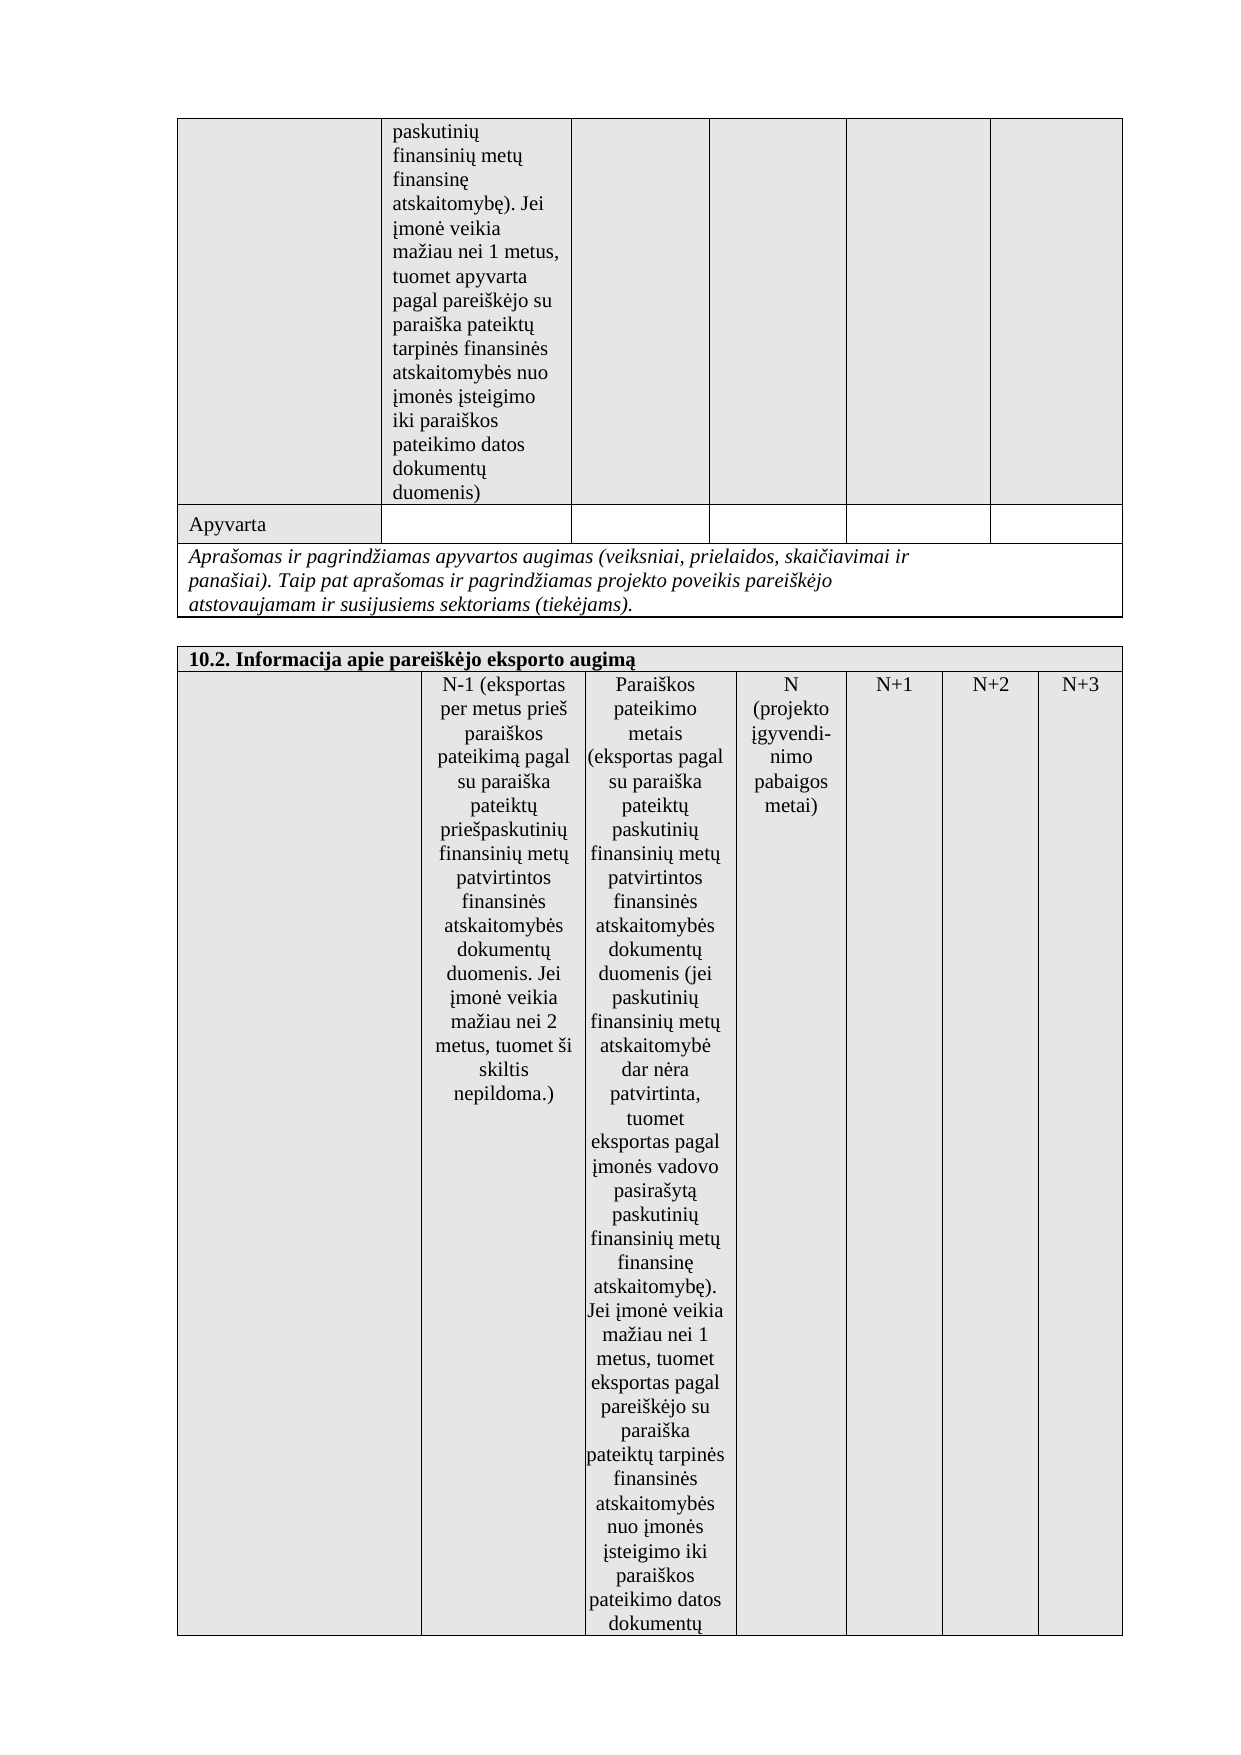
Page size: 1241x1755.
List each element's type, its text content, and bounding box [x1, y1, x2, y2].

table_cell [847, 119, 990, 504]
table_cell [1048, 544, 1086, 616]
table_cell [178, 119, 381, 504]
table_cell N+3 [1039, 672, 1122, 1635]
table_cell [710, 505, 846, 543]
table_cell Paraiškos pateikimo metais (eksportas pagal su paraiška pateiktų paskutinių finansinių metų patvirtintos finansinės atskaitomybės dokumentų duomenis (jei paskutinių finansinių metų atskaitomybė dar nėra patvirtinta, tuomet eksportas pagal įmonės vadovo pasirašytą paskutinių finansinių metų finansinę atskaitomybę). Jei įmonė veikia mažiau nei 1 metus, tuomet eksportas pagal pareiškėjo su paraiška pateiktų tarpinės finansinės atskaitomybės nuo įmonės įsteigimo iki paraiškos pateikimo datos dokumentų [586, 672, 736, 1635]
table_cell [1021, 544, 1047, 616]
table_cell [991, 505, 1122, 543]
table_cell [572, 119, 709, 504]
table_cell Aprašomas ir pagrindžiamas apyvartos augimas (veiksniai, prielaidos, skaičiavimai ir panašiai). Taip pat aprašomas ir pagrindžiamas projekto poveikis pareiškėjo atstovaujamam ir susijusiems sektoriams (tiekėjams). [178, 544, 939, 616]
table_cell [710, 119, 846, 504]
table_cell [991, 119, 1122, 504]
table_cell N (projekto įgyvendi-nimo pabaigos metai) [737, 672, 846, 1635]
table_cell Apyvarta [178, 505, 381, 543]
table_cell [178, 672, 421, 1635]
table_cell N-1 (eksportas per metus prieš paraiškos pateikimą pagal su paraiška pateiktų priešpaskutinių finansinių metų patvirtintos finansinės atskaitomybės dokumentų duomenis. Jei įmonė veikia mažiau nei 2 metus, tuomet ši skiltis nepildoma.) [422, 672, 585, 1635]
table_cell [847, 505, 990, 543]
table_header 10.2. Informacija apie pareiškėjo eksporto augimą [178, 647, 1122, 671]
table_cell [986, 544, 1021, 616]
table_cell [1086, 544, 1122, 616]
table_cell N+1 [847, 672, 942, 1635]
table_cell [382, 505, 571, 543]
table_cell paskutinių finansinių metų finansinę atskaitomybę). Jei įmonė veikia mažiau nei 1 metus, tuomet apyvarta pagal pareiškėjo su paraiška pateiktų tarpinės finansinės atskaitomybės nuo įmonės įsteigimo iki paraiškos pateikimo datos dokumentų duomenis) [382, 119, 571, 504]
table_cell N+2 [943, 672, 1038, 1635]
table_cell [572, 505, 709, 543]
table_cell [939, 544, 986, 616]
